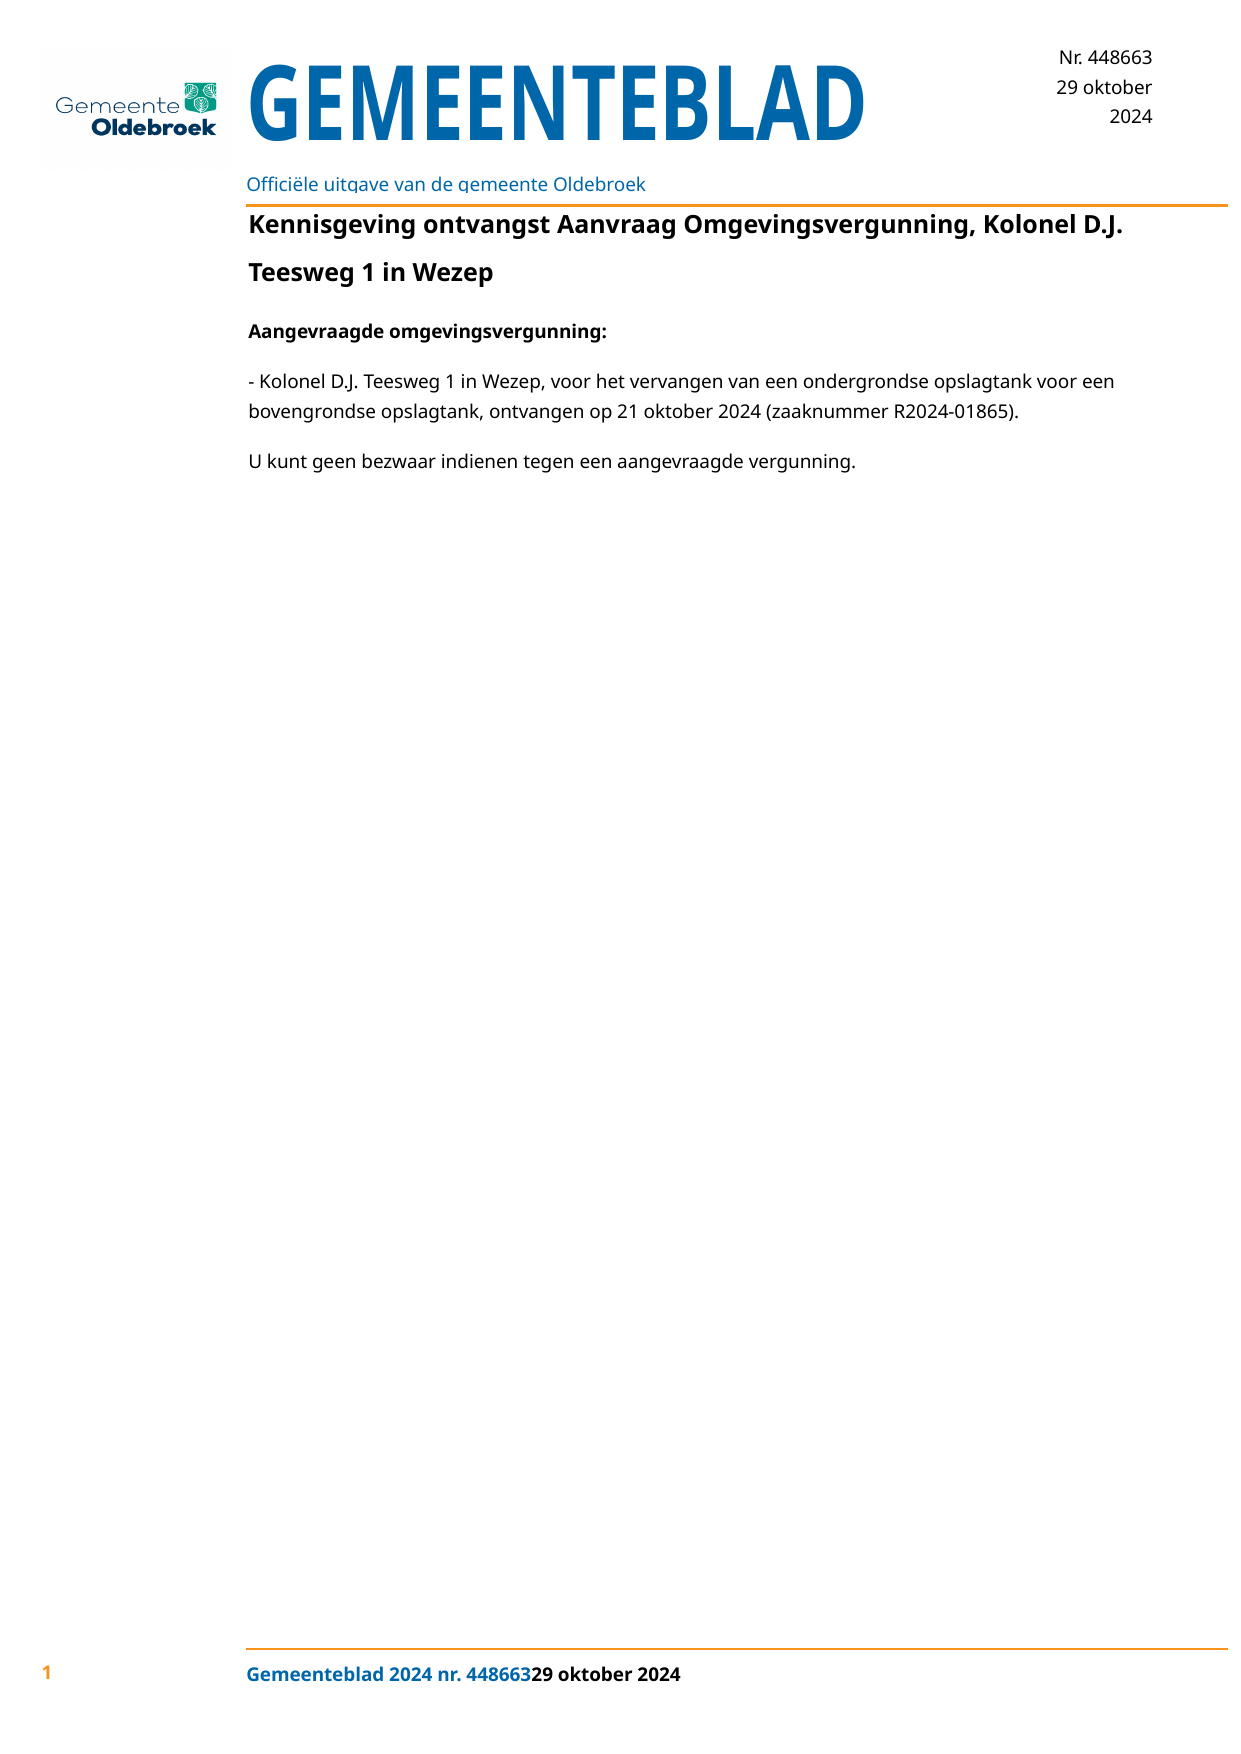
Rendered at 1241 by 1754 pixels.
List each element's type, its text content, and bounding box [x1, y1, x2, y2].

text Kennisgeving ontvangst Aanvraag Omgevingsvergunning, Kolonel D.J. Teesweg 1 in Wezep [248, 207, 1152, 288]
picture [41, 47, 231, 172]
text Aangevraagde omgevingsvergunning: [248, 318, 1152, 344]
text U kunt geen bezwaar indienen tegen een aangevraagde vergunning. [248, 448, 1152, 474]
text - Kolonel D.J. Teesweg 1 in Wezep, voor het vervangen van een ondergrondse opslagtank voor een bovengrondse opslagtank, ontvangen op 21 oktober 2024 (zaaknummer R2024-01865). [248, 368, 1152, 424]
